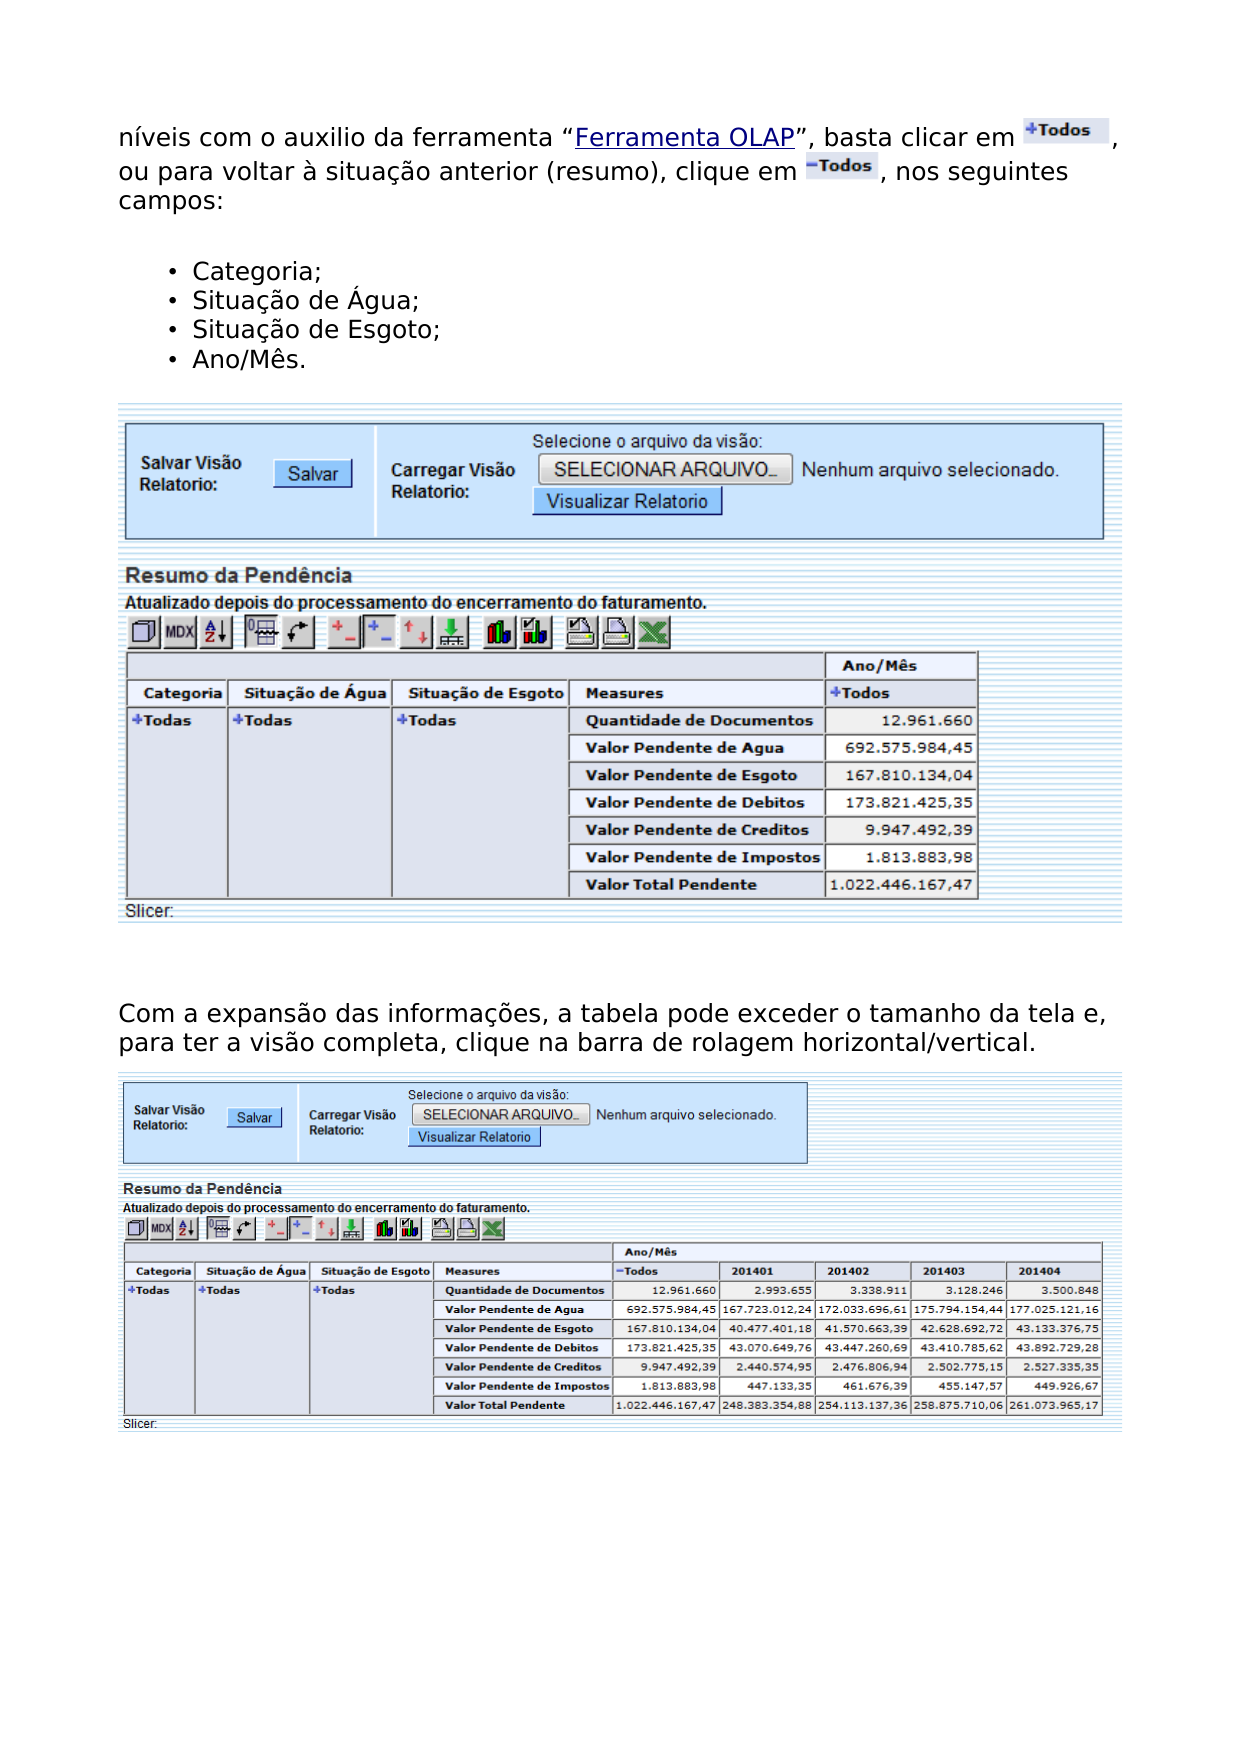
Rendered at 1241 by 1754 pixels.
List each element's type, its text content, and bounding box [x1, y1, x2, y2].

picture [1023, 118, 1111, 147]
picture [806, 152, 880, 181]
list Situação de Água; [177, 287, 1122, 316]
picture [118, 403, 1123, 923]
picture [118, 1070, 1123, 1432]
list Ano/Mês. [177, 345, 1122, 374]
text níveis com o auxilio da ferramenta “Ferramenta OLAP”, basta clicar em , ou para voltar à situação anterior (resumo), clique em , nos seguintes campos: [118, 118, 1122, 215]
list Situação de Esgoto; [177, 316, 1122, 345]
text Com a expansão das informações, a tabela pode exceder o tamanho da tela e, para ter a visão completa, clique na barra de rolagem horizontal/vertical. [118, 999, 1122, 1058]
list Categoria; [177, 257, 1122, 287]
